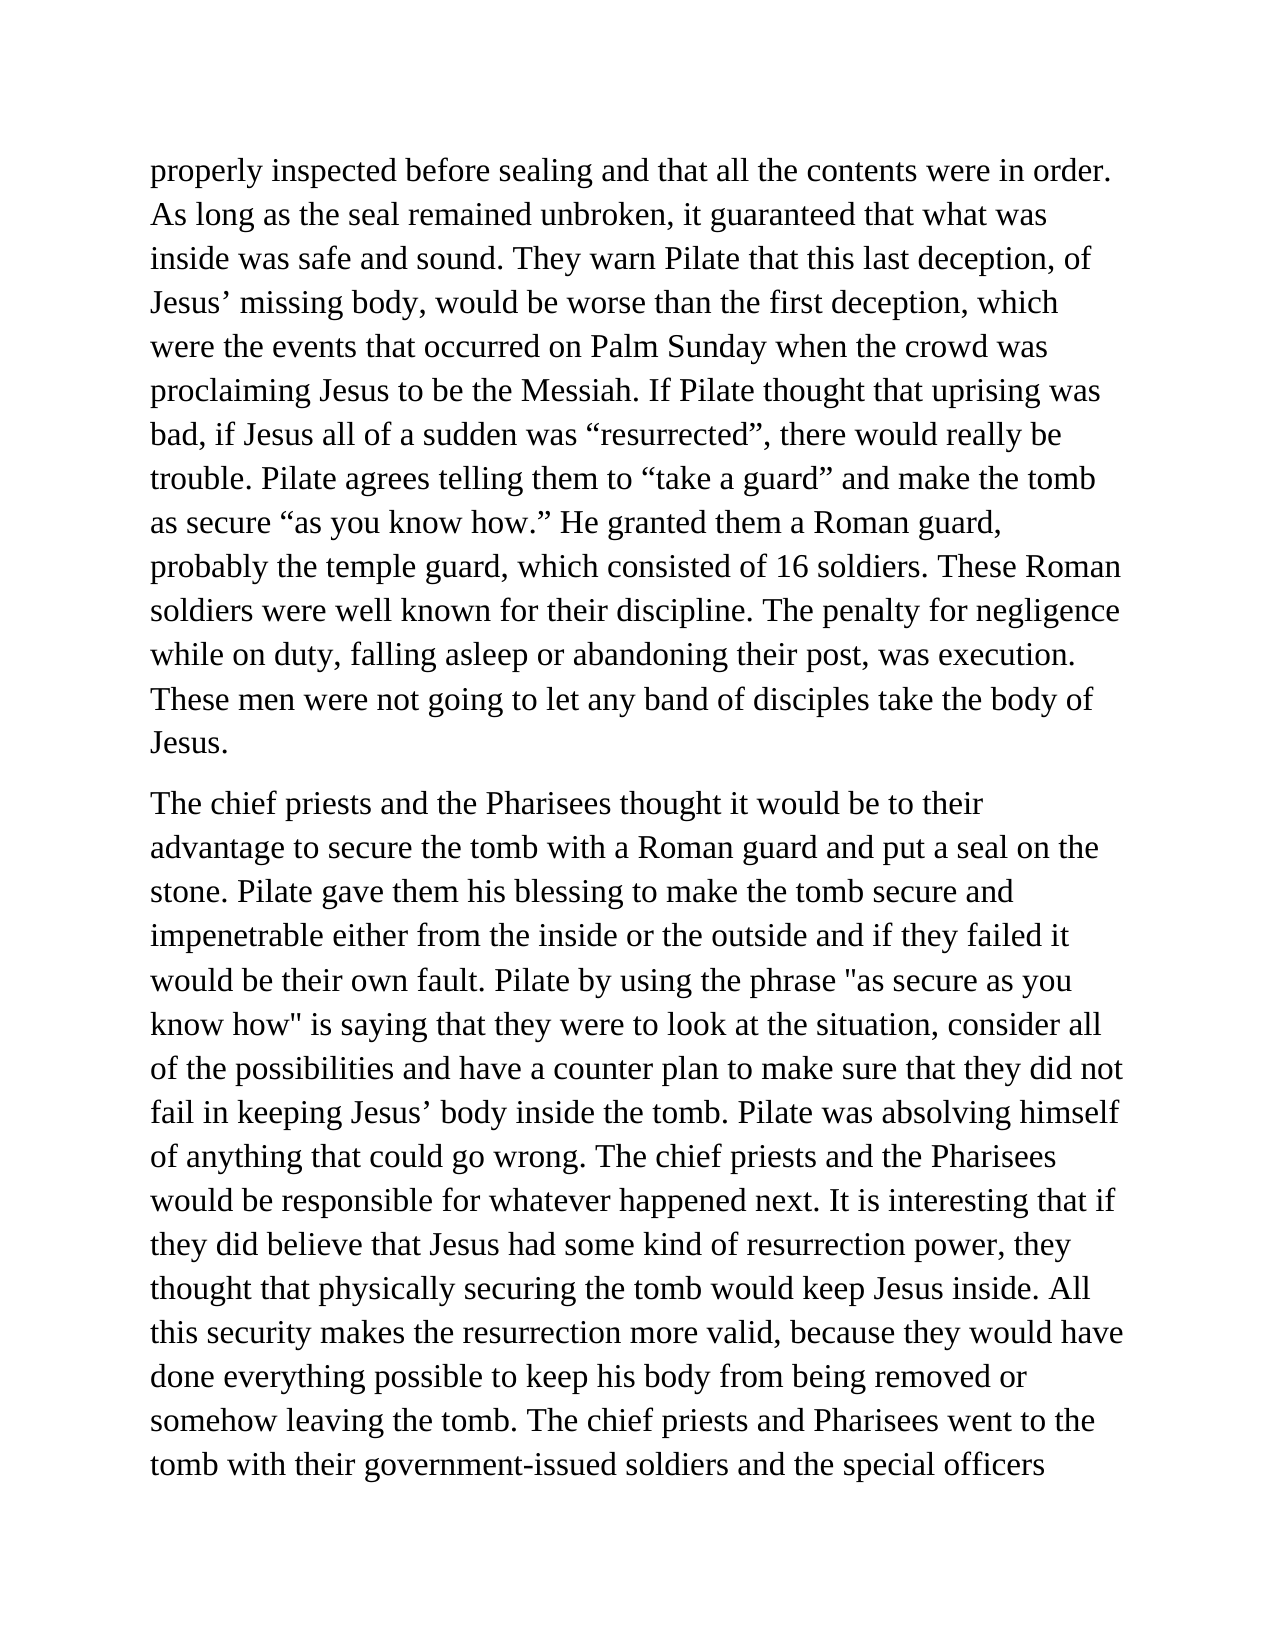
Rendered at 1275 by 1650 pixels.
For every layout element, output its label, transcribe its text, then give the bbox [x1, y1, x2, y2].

text The chief priests and the Pharisees thought it would be to their advantage to secure the tomb with a Roman guard and put a seal on the stone. Pilate gave them his blessing to make the tomb secure and impenetrable either from the inside or the outside and if they failed it would be their own fault. Pilate by using the phrase ''as secure as you know how'' is saying that they were to look at the situation, consider all of the possibilities and have a counter plan to make sure that they did not fail in keeping Jesus’ body inside the tomb. Pilate was absolving himself of anything that could go wrong. The chief priests and the Pharisees would be responsible for whatever happened next. It is interesting that if they did believe that Jesus had some kind of resurrection power, they thought that physically securing the tomb would keep Jesus inside. All this security makes the resurrection more valid, because they would have done everything possible to keep his body from being removed or somehow leaving the tomb. The chief priests and Pharisees went to the tomb with their government-issued soldiers and the special officers [150, 783, 1125, 1483]
text properly inspected before sealing and that all the contents were in order. As long as the seal remained unbroken, it guaranteed that what was inside was safe and sound. They warn Pilate that this last deception, of Jesus’ missing body, would be worse than the first deception, which were the events that occurred on Palm Sunday when the crowd was proclaiming Jesus to be the Messiah. If Pilate thought that uprising was bad, if Jesus all of a sudden was “resurrected”, there would really be trouble. Pilate agrees telling them to “take a guard” and make the tomb as secure “as you know how.” He granted them a Roman guard, probably the temple guard, which consisted of 16 soldiers. These Roman soldiers were well known for their discipline. The penalty for negligence while on duty, falling asleep or abandoning their post, was execution. These men were not going to let any band of disciples take the body of Jesus. [150, 150, 1125, 761]
